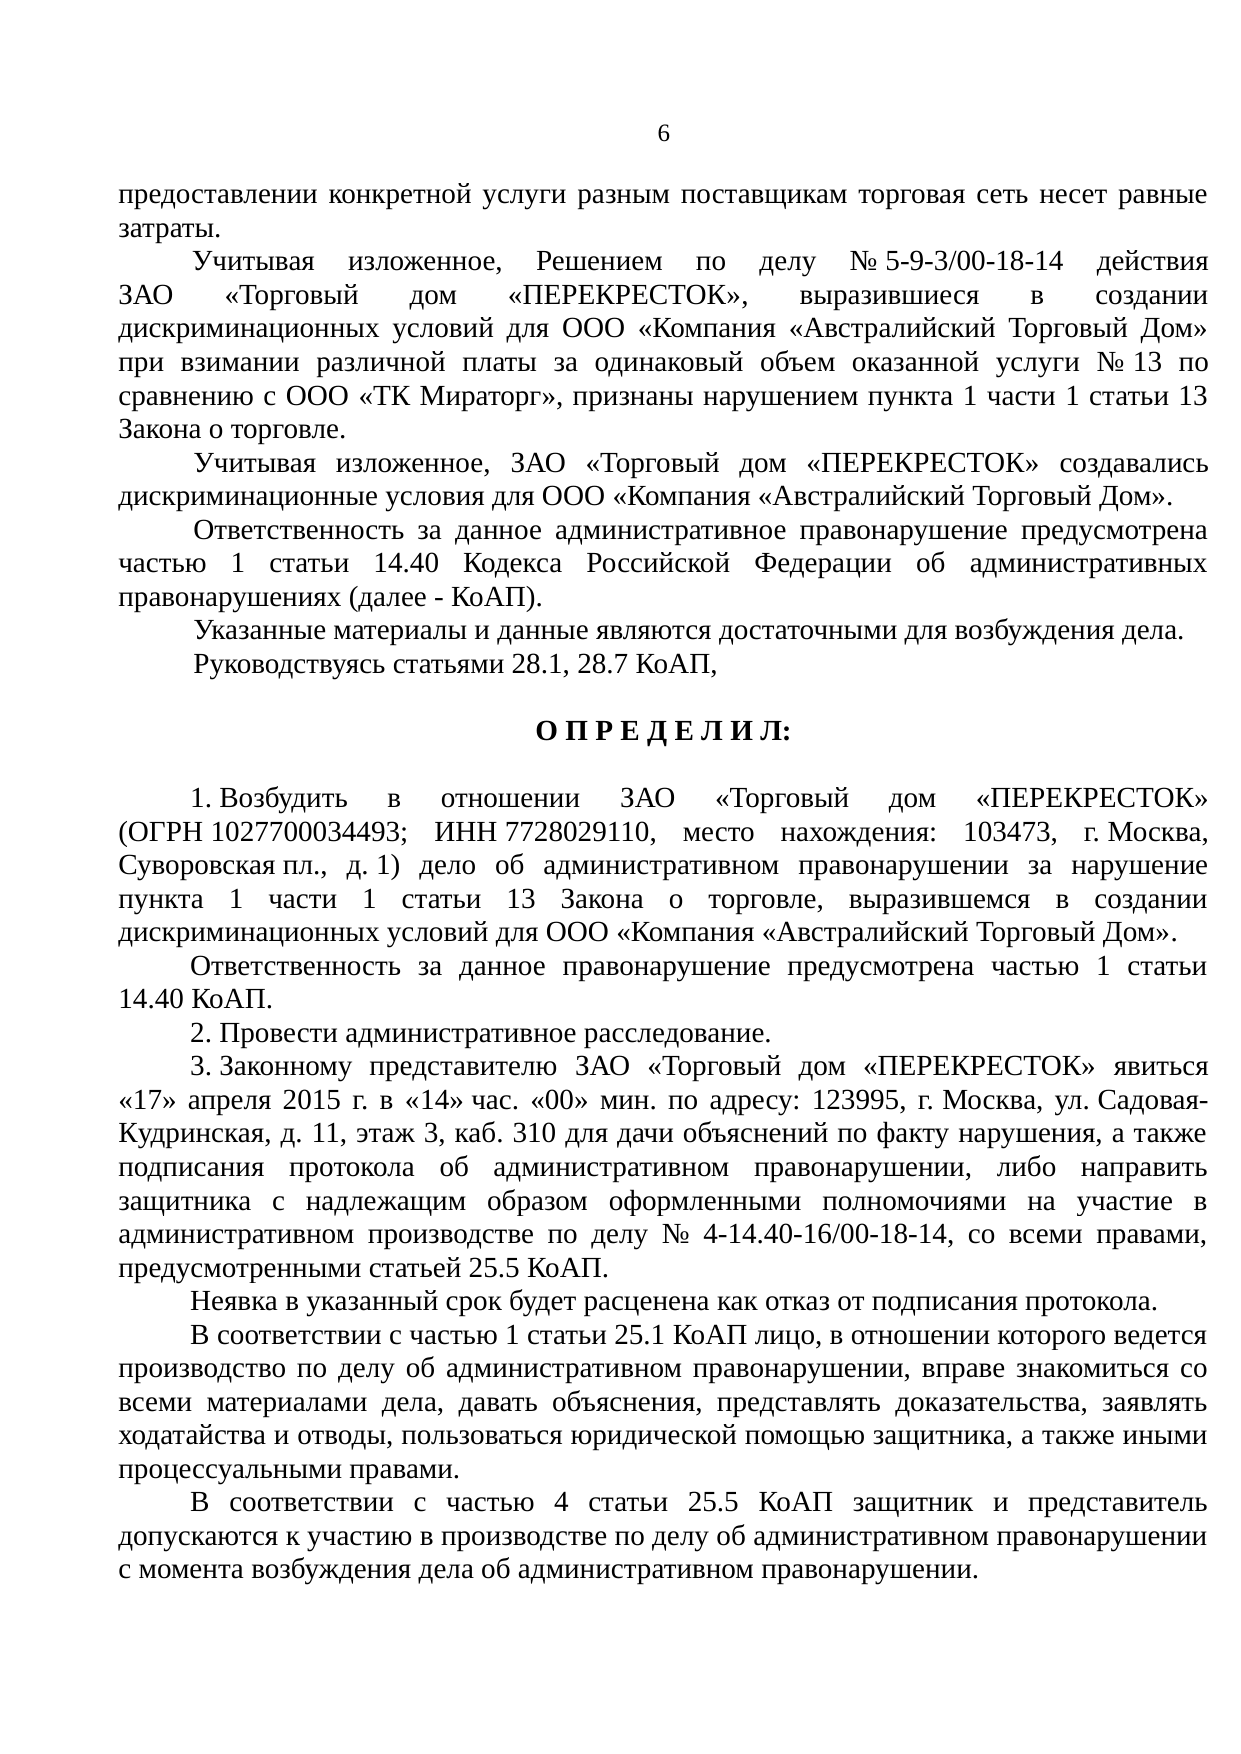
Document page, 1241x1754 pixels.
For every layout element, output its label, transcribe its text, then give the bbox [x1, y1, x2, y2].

text В соответствии с частью 1 статьи 25.1 КоАП лицо, в отношении которого ведется производство по делу об административном правонарушении, вправе знакомиться со всеми материалами дела, давать объяснения, представлять доказательства, заявлять ходатайства и отводы, пользоваться юридической помощью защитника, а также иными процессуальными правами. [118, 1317, 1209, 1484]
text 3. Законному представителю ЗАО «Торговый дом «ПЕРЕКРЕСТОК» явиться «17» апреля 2015 г. в «14» час. «00» мин. по адресу: 123995, г. Москва, ул. Садовая-Кудринская, д. 11, этаж 3, каб. 310 для дачи объяснений по факту нарушения, а также подписания протокола об административном правонарушении, либо направить защитника с надлежащим образом оформленными полномочиями на участие в административном производстве по делу № 4-14.40-16/00-18-14, со всеми правами, предусмотренными статьей 25.5 КоАП. [118, 1048, 1209, 1283]
text В соответствии с частью 4 статьи 25.5 КоАП защитник и представитель допускаются к участию в производстве по делу об административном правонарушении с момента возбуждения дела об административном правонарушении. [118, 1484, 1209, 1585]
text Ответственность за данное административное правонарушение предусмотрена частью 1 статьи 14.40 Кодекса Российской Федерации об административных правонарушениях (далее - КоАП). [118, 512, 1209, 612]
text предоставлении конкретной услуги разным поставщикам торговая сеть несет равные затраты. [118, 176, 1209, 243]
text 2. Провести административное расследование. [118, 1015, 1209, 1048]
text Неявка в указанный срок будет расценена как отказ от подписания протокола. [118, 1283, 1209, 1317]
text Учитывая изложенное, ЗАО «Торговый дом «ПЕРЕКРЕСТОК» создавались дискриминационные условия для ООО «Компания «Австралийский Торговый Дом». [118, 445, 1209, 512]
text Руководствуясь статьями 28.1, 28.7 КоАП, [118, 646, 1209, 679]
text Указанные материалы и данные являются достаточными для возбуждения дела. [118, 612, 1209, 646]
text Ответственность за данное правонарушение предусмотрена частью 1 статьи 14.40 КоАП. [118, 948, 1209, 1015]
text О П Р Е Д Е Л И Л: [118, 713, 1209, 747]
text 1. Возбудить в отношении ЗАО «Торговый дом «ПЕРЕКРЕСТОК» (ОГРН 1027700034493; ИНН 7728029110, место нахождения: 103473, г. Москва, Суворовская пл., д. 1) дело об административном правонарушении за нарушение пункта 1 части 1 статьи 13 Закона о торговле, выразившемся в создании дискриминационных условий для ООО «Компания «Австралийский Торговый Дом». [118, 780, 1209, 948]
text Учитывая изложенное, Решением по делу № 5-9-3/00-18-14 действия ЗАО «Торговый дом «ПЕРЕКРЕСТОК», выразившиеся в создании дискриминационных условий для ООО «Компания «Австралийский Торговый Дом» при взимании различной платы за одинаковый объем оказанной услуги № 13 по сравнению с ООО «ТК Мираторг», признаны нарушением пункта 1 части 1 статьи 13 Закона о торговле. [118, 243, 1209, 445]
